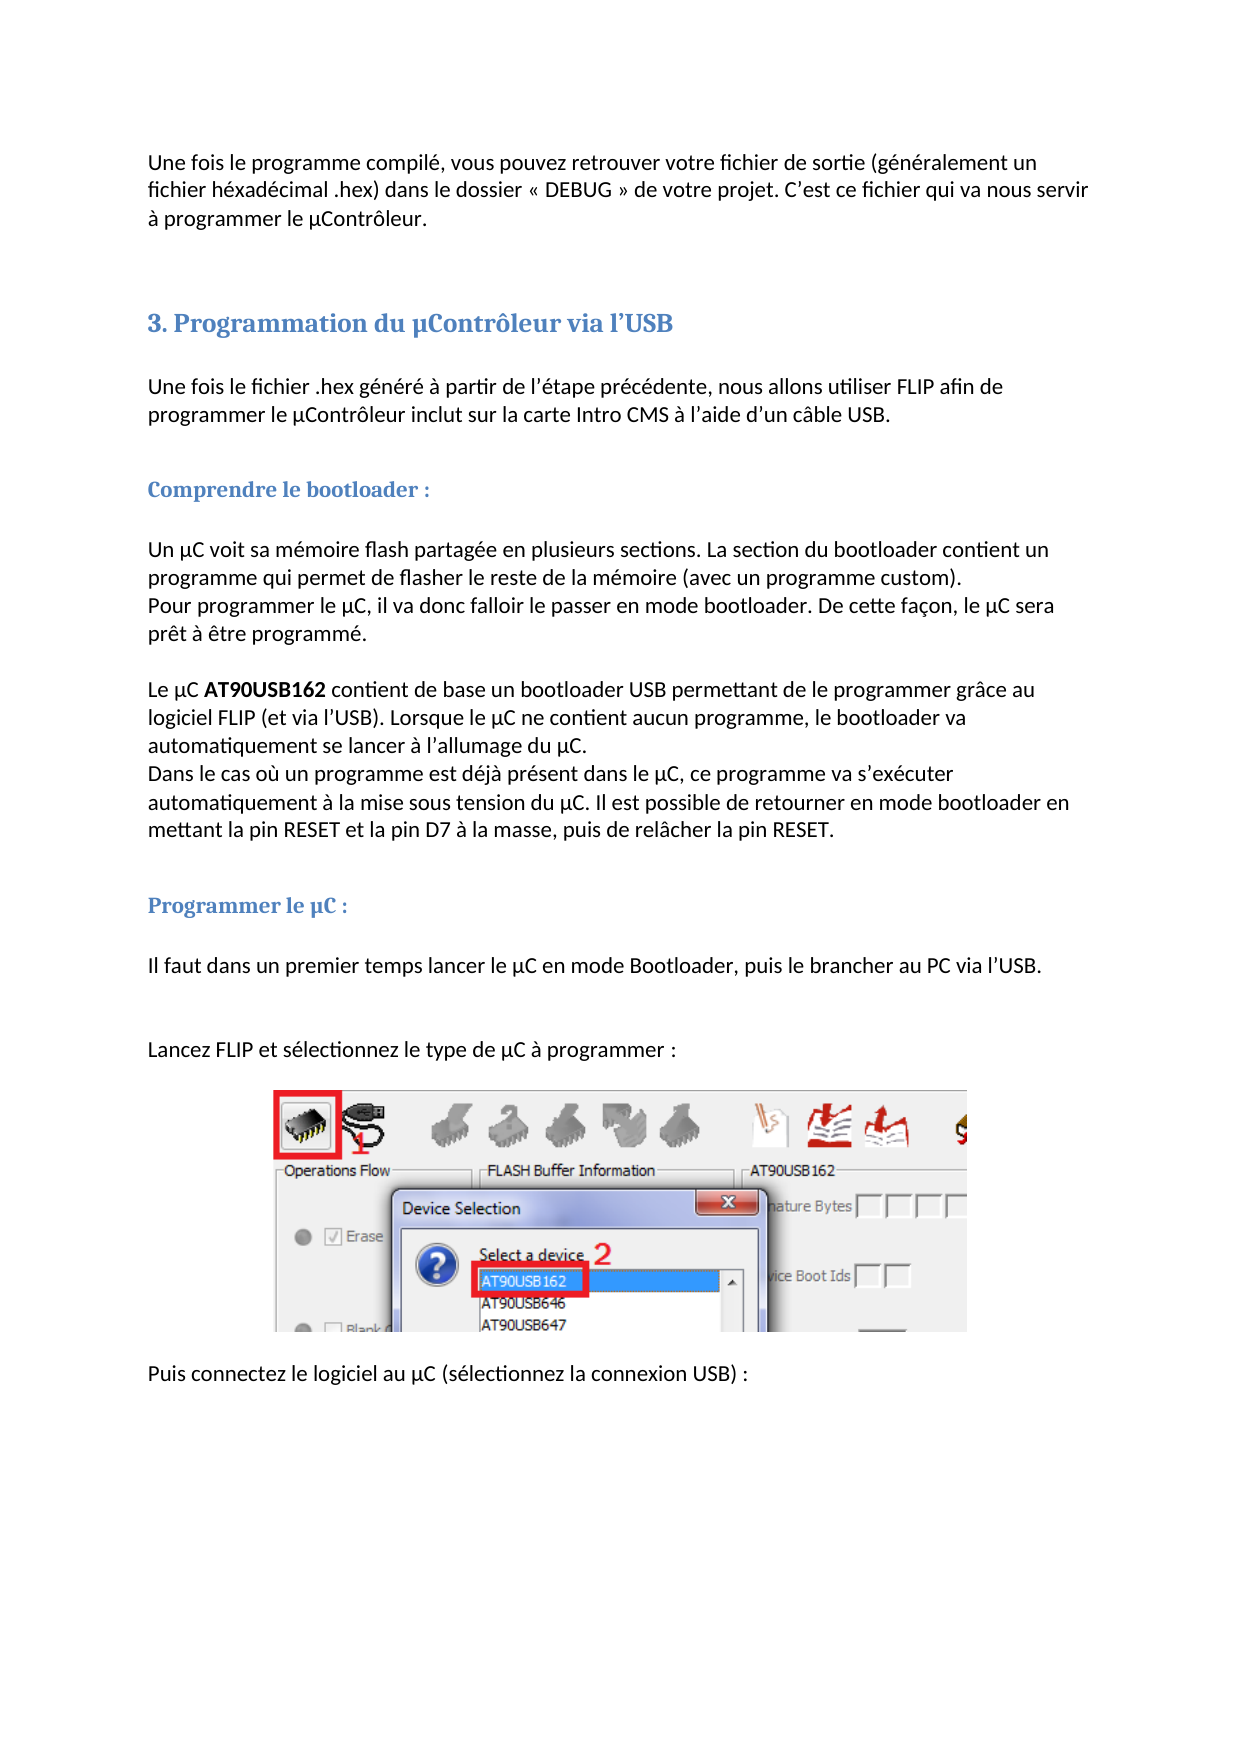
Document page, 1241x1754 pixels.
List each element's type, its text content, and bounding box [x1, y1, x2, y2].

text Pour programmer le µC, il va donc falloir le passer en mode bootloader. De cette façon, le µC sera prêt à être programmé. [148, 591, 1093, 647]
text Une fois le fichier .hex généré à partir de l’étape précédente, nous allons utiliser FLIP afin de programmer le µContrôleur inclut sur la carte Intro CMS à l’aide d’un câble USB. [148, 372, 1093, 428]
text Une fois le programme compilé, vous pouvez retrouver votre fichier de sortie (généralement un fichier héxadécimal .hex) dans le dossier « DEBUG » de votre projet. C’est ce fichier qui va nous servir à programmer le µContrôleur. [148, 148, 1093, 232]
picture [273, 1090, 967, 1332]
subtitle Comprendre le bootloader : [148, 477, 1093, 503]
subtitle Programmer le µC : [148, 892, 1093, 919]
subtitle 3. Programmation du µContrôleur via l’USB [148, 308, 1093, 340]
text Dans le cas où un programme est déjà présent dans le µC, ce programme va s’exécuter automatiquement à la mise sous tension du µC. Il est possible de retourner en mode bootloader en mettant la pin RESET et la pin D7 à la masse, puis de relâcher la pin RESET. [148, 759, 1093, 844]
text Un µC voit sa mémoire flash partagée en plusieurs sections. La section du bootloader contient un programme qui permet de flasher le reste de la mémoire (avec un programme custom). [148, 535, 1093, 591]
text Lancez FLIP et sélectionnez le type de µC à programmer : [148, 1035, 1093, 1063]
text Il faut dans un premier temps lancer le µC en mode Bootloader, puis le brancher au PC via l’USB. [148, 951, 1093, 979]
text Puis connectez le logiciel au µC (sélectionnez la connexion USB) : [148, 1359, 1093, 1387]
text Le µC AT90USB162 contient de base un bootloader USB permettant de le programmer grâce au logiciel FLIP (et via l’USB). Lorsque le µC ne contient aucun programme, le bootloader va automatiquement se lancer à l’allumage du µC. [148, 676, 1093, 759]
